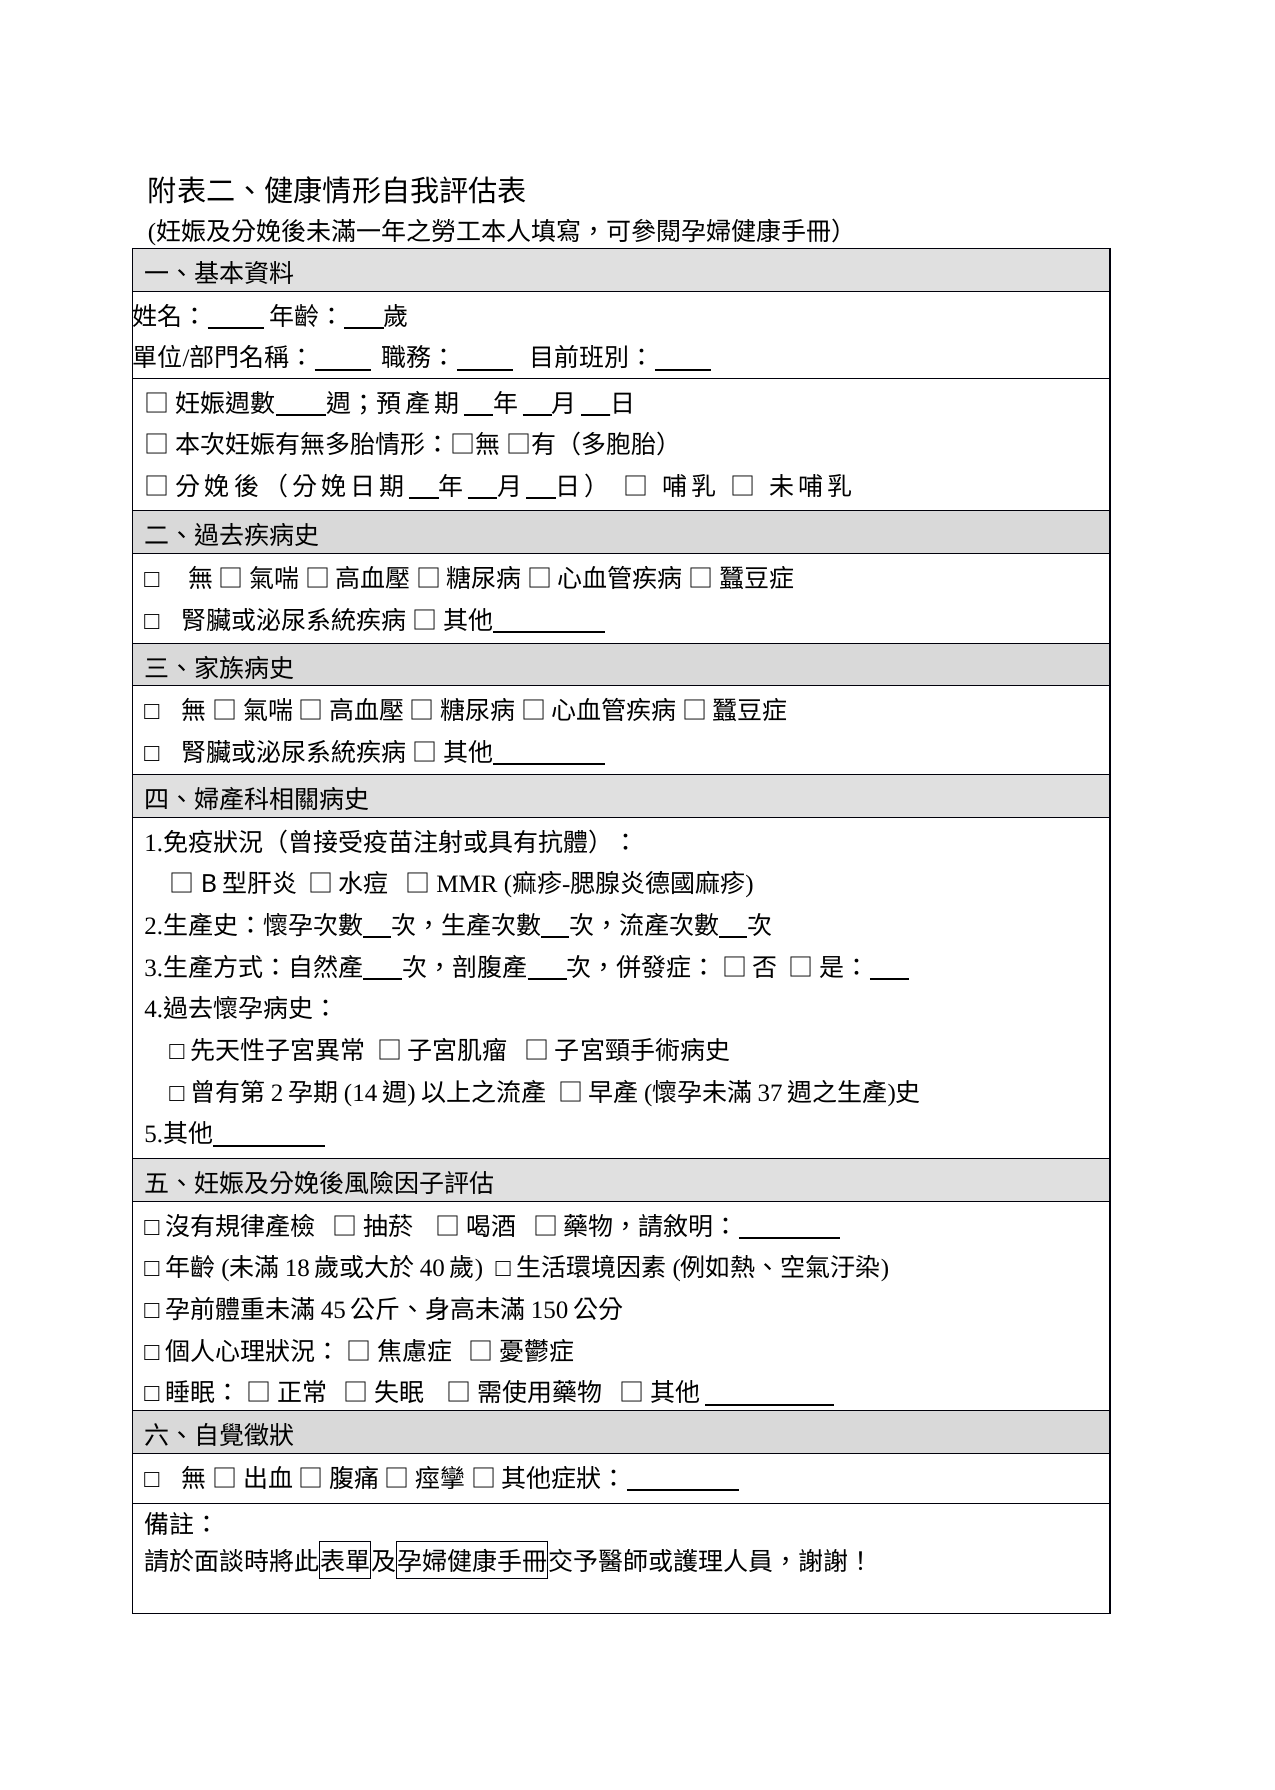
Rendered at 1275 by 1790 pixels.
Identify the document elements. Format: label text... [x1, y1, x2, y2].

table_cell 三、家族病史 [133, 644, 1109, 685]
table_header 一、基本資料 [133, 249, 1109, 291]
table_cell 六、自覺徵狀 [133, 1411, 1109, 1453]
table_cell 四、婦產科相關病史 [133, 775, 1109, 817]
table_cell 1.免疫狀況（曾接受疫苗注射或具有抗體）： □ B型肝炎 □ 水痘 □ MMR (痲疹-腮腺炎德國麻疹) 2.生產史：懷孕次數 次，生產次數 次，流產次數 次 3.生產方式：自然產 次，剖腹產 次，併發症： □ 否 □ 是： 4.過去懷孕病史： □ 先天性子宮異常 □ 子宮肌瘤 □ 子宮頸手術病史 □ 曾有第2孕期 (14週) 以上之流產 □ 早產 (懷孕未滿37週之生產)史 5.其他 [133, 818, 1109, 1158]
table_cell 二、過去疾病史 [133, 511, 1109, 553]
table_cell 無 □ 出血 □ 腹痛 □ 痙攣 □ 其他症狀： [133, 1454, 1109, 1503]
table_cell 五、妊娠及分娩後風險因子評估 [133, 1159, 1109, 1201]
table_cell □ 沒有規律產檢 □ 抽菸 □ 喝酒 □ 藥物，請敘明： □ 年齡 (未滿18歲或大於40歲) □ 生活環境因素 (例如熱、空氣汙染) □ 孕前體重未滿45公斤、身高未滿150公分 □ 個人心理狀況： □ 焦慮症 □ 憂鬱症 □ 睡眠： □ 正常 □ 失眠 □ 需使用藥物 □ 其他 [133, 1202, 1109, 1410]
table_cell 無 □ 氣喘 □ 高血壓 □ 糖尿病 □ 心血管疾病 □ 蠶豆症 腎臟或泌尿系統疾病 □ 其他 [133, 554, 1109, 643]
table_cell 姓名： 年齡： 歲 單位/部門名稱： 職務： 目前班別： [133, 292, 1109, 378]
text (妊娠及分娩後未滿一年之勞工本人填寫，可參閱孕婦健康手冊） [148, 212, 1127, 248]
table_cell □ 妊娠週數 週；預產期 年 月 日 □ 本次妊娠有無多胎情形：□無 □有（多胞胎） □ 分娩後（分娩日期 年 月 日） □ 哺乳 □ 未哺乳 [133, 379, 1109, 510]
text 附表二、健康情形自我評估表 [148, 159, 1127, 212]
table_cell 備註： 請於面談時將此表單及孕婦健康手冊交予醫師或護理人員，謝謝！ [133, 1504, 1109, 1612]
table_cell 無 □ 氣喘 □ 高血壓 □ 糖尿病 □ 心血管疾病 □ 蠶豆症 腎臟或泌尿系統疾病 □ 其他 [133, 686, 1109, 774]
